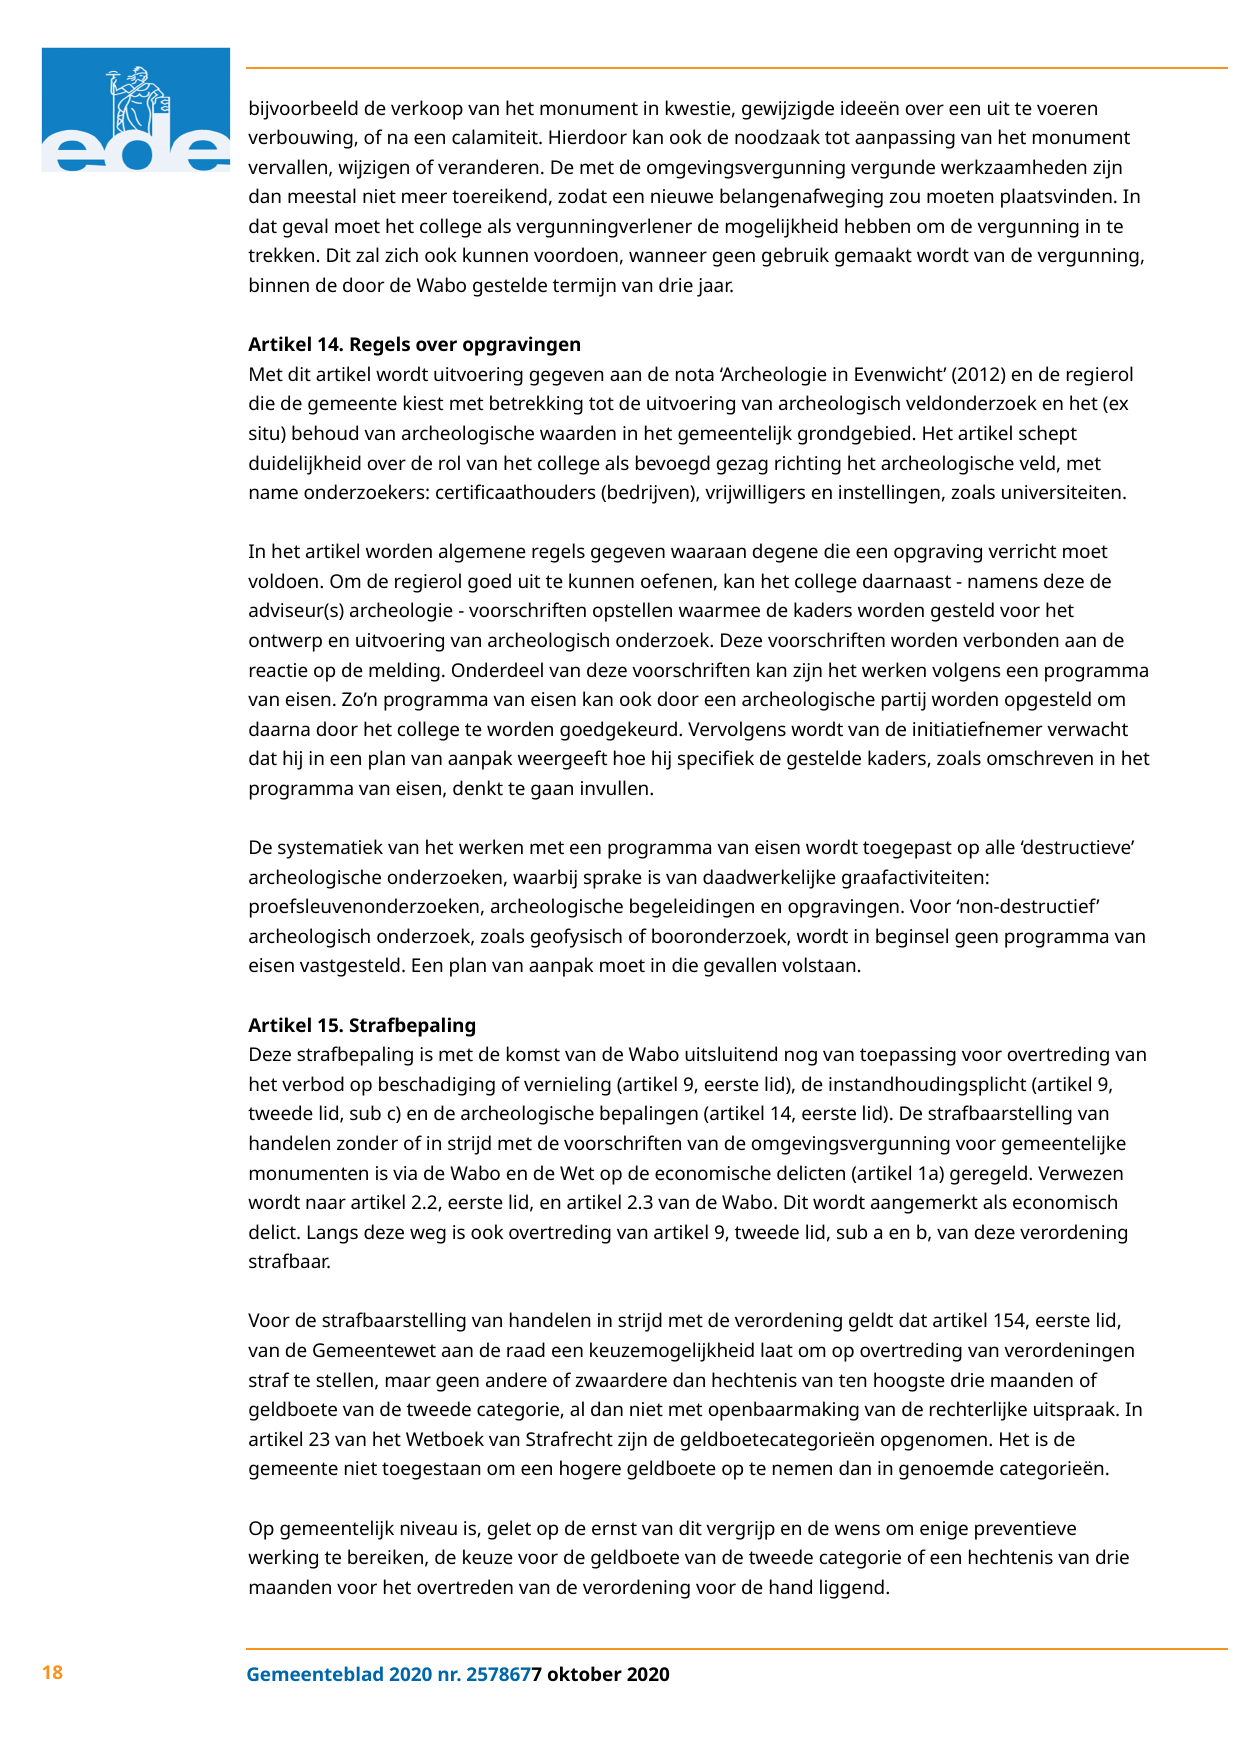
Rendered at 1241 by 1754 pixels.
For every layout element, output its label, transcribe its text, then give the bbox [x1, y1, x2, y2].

picture [41, 47, 231, 172]
text De systematiek van het werken met een programma van eisen wordt toegepast op alle ‘destructieve’ archeologische onderzoeken, waarbij sprake is van daadwerkelijke graafactiviteiten: proefsleuvenonderzoeken, archeologische begeleidingen en opgravingen. Voor ‘non-destructief’ archeologisch onderzoek, zoals geofysisch of booronderzoek, wordt in beginsel geen programma van eisen vastgesteld. Een plan van aanpak moet in die gevallen volstaan. [248, 834, 1152, 978]
text Deze strafbepaling is met de komst van de Wabo uitsluitend nog van toepassing voor overtreding van het verbod op beschadiging of vernieling (artikel 9, eerste lid), de instandhoudingsplicht (artikel 9, tweede lid, sub c) en de archeologische bepalingen (artikel 14, eerste lid). De strafbaarstelling van handelen zonder of in strijd met de voorschriften van de omgevingsvergunning voor gemeentelijke monumenten is via de Wabo en de Wet op de economische delicten (artikel 1a) geregeld. Verwezen wordt naar artikel 2.2, eerste lid, en artikel 2.3 van de Wabo. Dit wordt aangemerkt als economisch delict. Langs deze weg is ook overtreding van artikel 9, tweede lid, sub a en b, van deze verordening strafbaar. [248, 1041, 1152, 1274]
text Artikel 14. Regels over opgravingen [248, 331, 1152, 357]
text bijvoorbeeld de verkoop van het monument in kwestie, gewijzigde ideeën over een uit te voeren verbouwing, of na een calamiteit. Hierdoor kan ook de noodzaak tot aanpassing van het monument vervallen, wijzigen of veranderen. De met de omgevingsvergunning vergunde werkzaamheden zijn dan meestal niet meer toereikend, zodat een nieuwe belangenafweging zou moeten plaatsvinden. In dat geval moet het college als vergunningverlener de mogelijkheid hebben om de vergunning in te trekken. Dit zal zich ook kunnen voordoen, wanneer geen gebruik gemaakt wordt van de vergunning, binnen de door de Wabo gestelde termijn van drie jaar. [248, 95, 1152, 298]
text In het artikel worden algemene regels gegeven waaraan degene die een opgraving verricht moet voldoen. Om de regierol goed uit te kunnen oefenen, kan het college daarnaast - namens deze de adviseur(s) archeologie - voorschriften opstellen waarmee de kaders worden gesteld voor het ontwerp en uitvoering van archeologisch onderzoek. Deze voorschriften worden verbonden aan de reactie op de melding. Onderdeel van deze voorschriften kan zijn het werken volgens een programma van eisen. Zo’n programma van eisen kan ook door een archeologische partij worden opgesteld om daarna door het college te worden goedgekeurd. Vervolgens wordt van de initiatiefnemer verwacht dat hij in een plan van aanpak weergeeft hoe hij specifiek de gestelde kaders, zoals omschreven in het programma van eisen, denkt te gaan invullen. [248, 538, 1152, 801]
text Op gemeentelijk niveau is, gelet op de ernst van dit vergrijp en de wens om enige preventieve werking te bereiken, de keuze voor de geldboete van de tweede categorie of een hechtenis van drie maanden voor het overtreden van de verordening voor de hand liggend. [248, 1515, 1152, 1600]
text Artikel 15. Strafbepaling [248, 1012, 1152, 1038]
text Voor de strafbaarstelling van handelen in strijd met de verordening geldt dat artikel 154, eerste lid, van de Gemeentewet aan de raad een keuzemogelijkheid laat om op overtreding van verordeningen straf te stellen, maar geen andere of zwaardere dan hechtenis van ten hoogste drie maanden of geldboete van de tweede categorie, al dan niet met openbaarmaking van de rechterlijke uitspraak. In artikel 23 van het Wetboek van Strafrecht zijn de geldboetecategorieën opgenomen. Het is de gemeente niet toegestaan om een hogere geldboete op te nemen dan in genoemde categorieën. [248, 1308, 1152, 1481]
text Met dit artikel wordt uitvoering gegeven aan de nota ‘Archeologie in Evenwicht’ (2012) en de regierol die de gemeente kiest met betrekking tot de uitvoering van archeologisch veldonderzoek en het (ex situ) behoud van archeologische waarden in het gemeentelijk grondgebied. Het artikel schept duidelijkheid over de rol van het college als bevoegd gezag richting het archeologische veld, met name onderzoekers: certificaathouders (bedrijven), vrijwilligers en instellingen, zoals universiteiten. [248, 361, 1152, 505]
